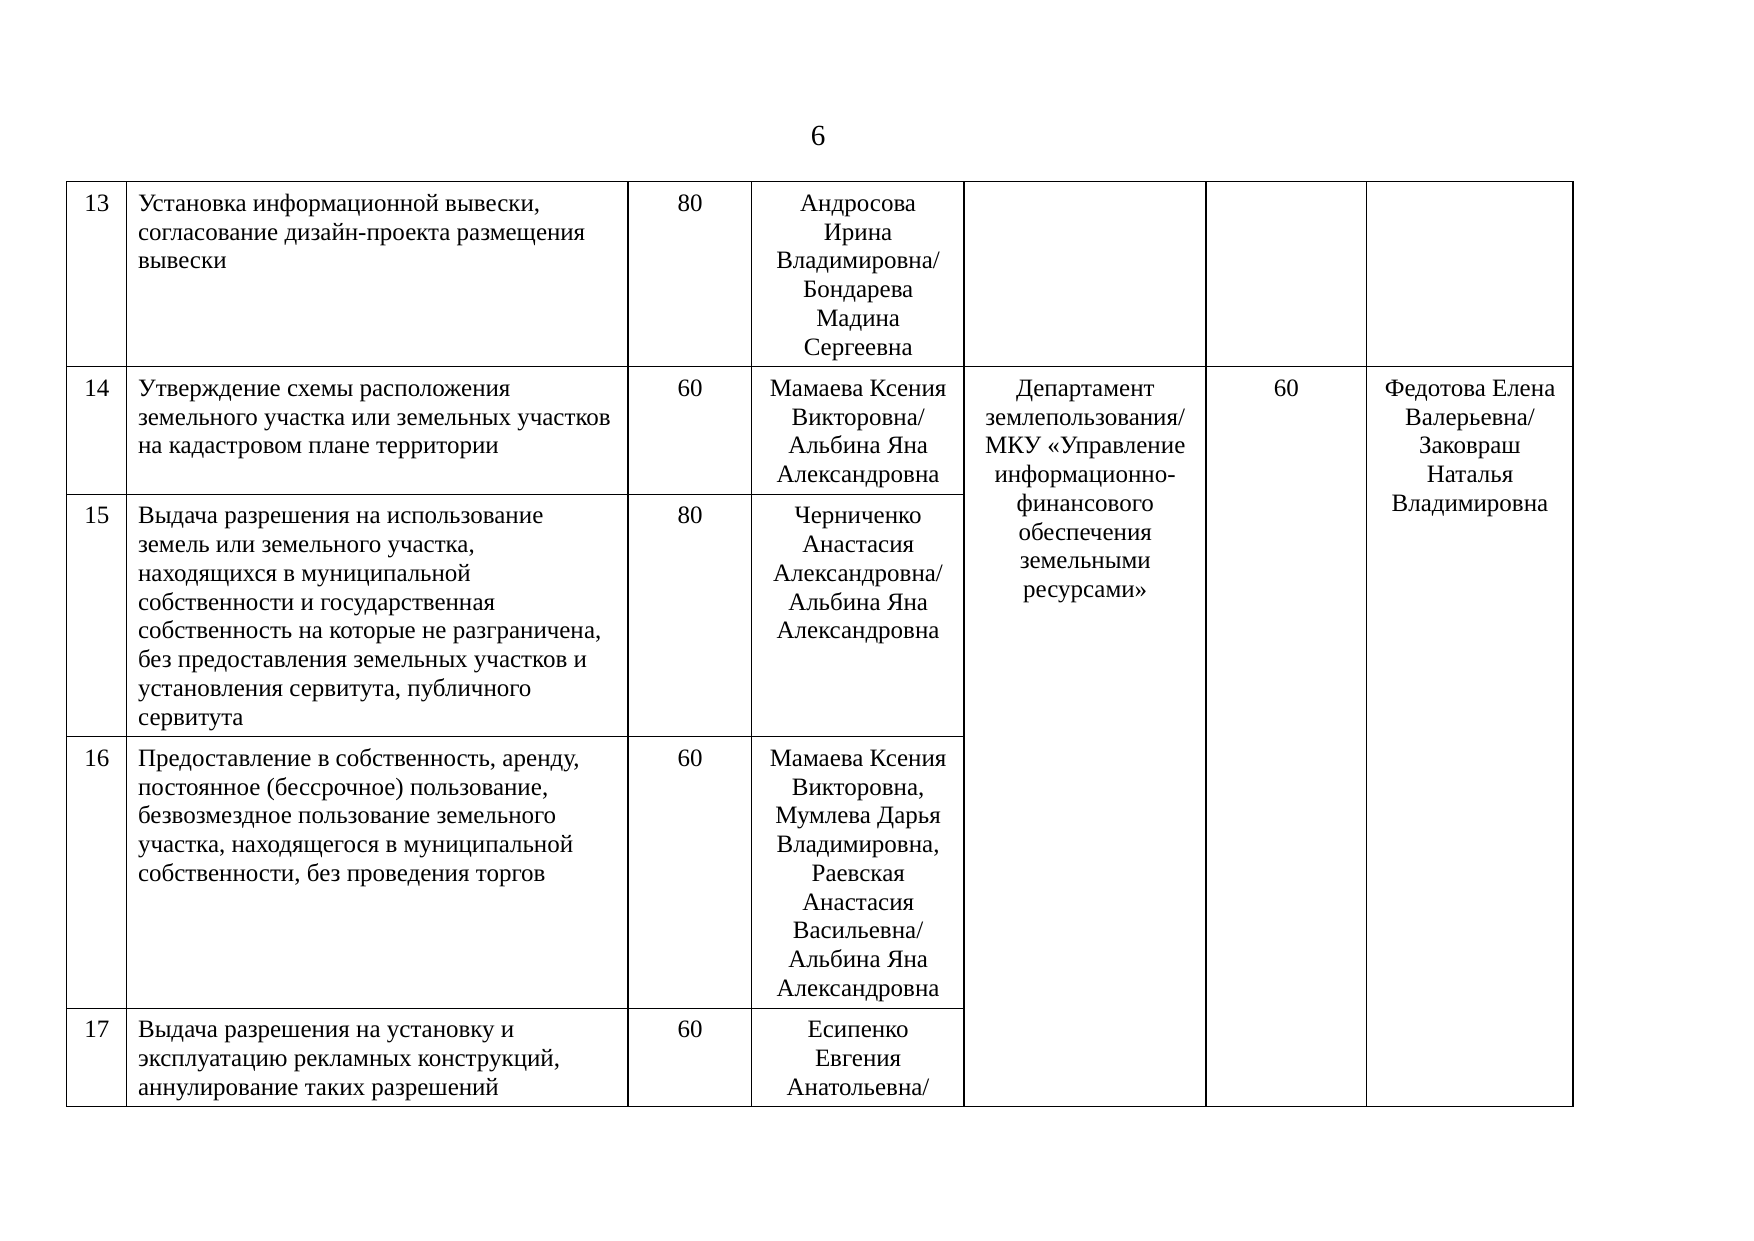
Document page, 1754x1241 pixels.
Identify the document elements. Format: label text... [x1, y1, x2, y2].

table_cell Мамаева Ксения Викторовна, Мумлева Дарья Владимировна, Раевская Анастасия Васильевна/ Альбина Яна Александровна [752, 737, 963, 1007]
table_cell Андросова Ирина Владимировна/ Бондарева Мадина Сергеевна [752, 182, 963, 366]
table_cell 15 [67, 495, 126, 736]
table_cell Есипенко Евгения Анатольевна/ [752, 1009, 963, 1106]
table_cell Выдача разрешения на использование земель или земельного участка, находящихся в муниципальной собственности и государственная собственность на которые не разграничена, без предоставления земельных участков и установления сервитута, публичного сервитута [127, 495, 627, 736]
table_cell Утверждение схемы расположения земельного участка или земельных участков на кадастровом плане территории [127, 367, 627, 494]
table_cell Федотова Елена Валерьевна/ Заковраш Наталья Владимировна [1367, 367, 1572, 1106]
table_cell Предоставление в собственность, аренду, постоянное (бессрочное) пользование, безвозмездное пользование земельного участка, находящегося в муниципальной собственности, без проведения торгов [127, 737, 627, 1007]
table_cell 14 [67, 367, 126, 494]
table_cell 60 [629, 1009, 751, 1106]
table_cell Департамент землепользования/ МКУ «Управление информационно-финансового обеспечения земельными ресурсами» [965, 367, 1205, 1106]
table_cell 80 [629, 495, 751, 736]
table_cell 16 [67, 737, 126, 1007]
table_cell Установка информационной вывески, согласование дизайн-проекта размещения вывески [127, 182, 627, 366]
table_cell Черниченко Анастасия Александровна/ Альбина Яна Александровна [752, 495, 963, 736]
table_cell Мамаева Ксения Викторовна/ Альбина Яна Александровна [752, 367, 963, 494]
table_cell 80 [629, 182, 751, 366]
table_cell 13 [67, 182, 126, 366]
table_cell 17 [67, 1009, 126, 1106]
table_cell Выдача разрешения на установку и эксплуатацию рекламных конструкций, аннулирование таких разрешений [127, 1009, 627, 1106]
table_cell 60 [1207, 367, 1366, 1106]
table_cell 60 [629, 737, 751, 1007]
table_cell 60 [629, 367, 751, 494]
